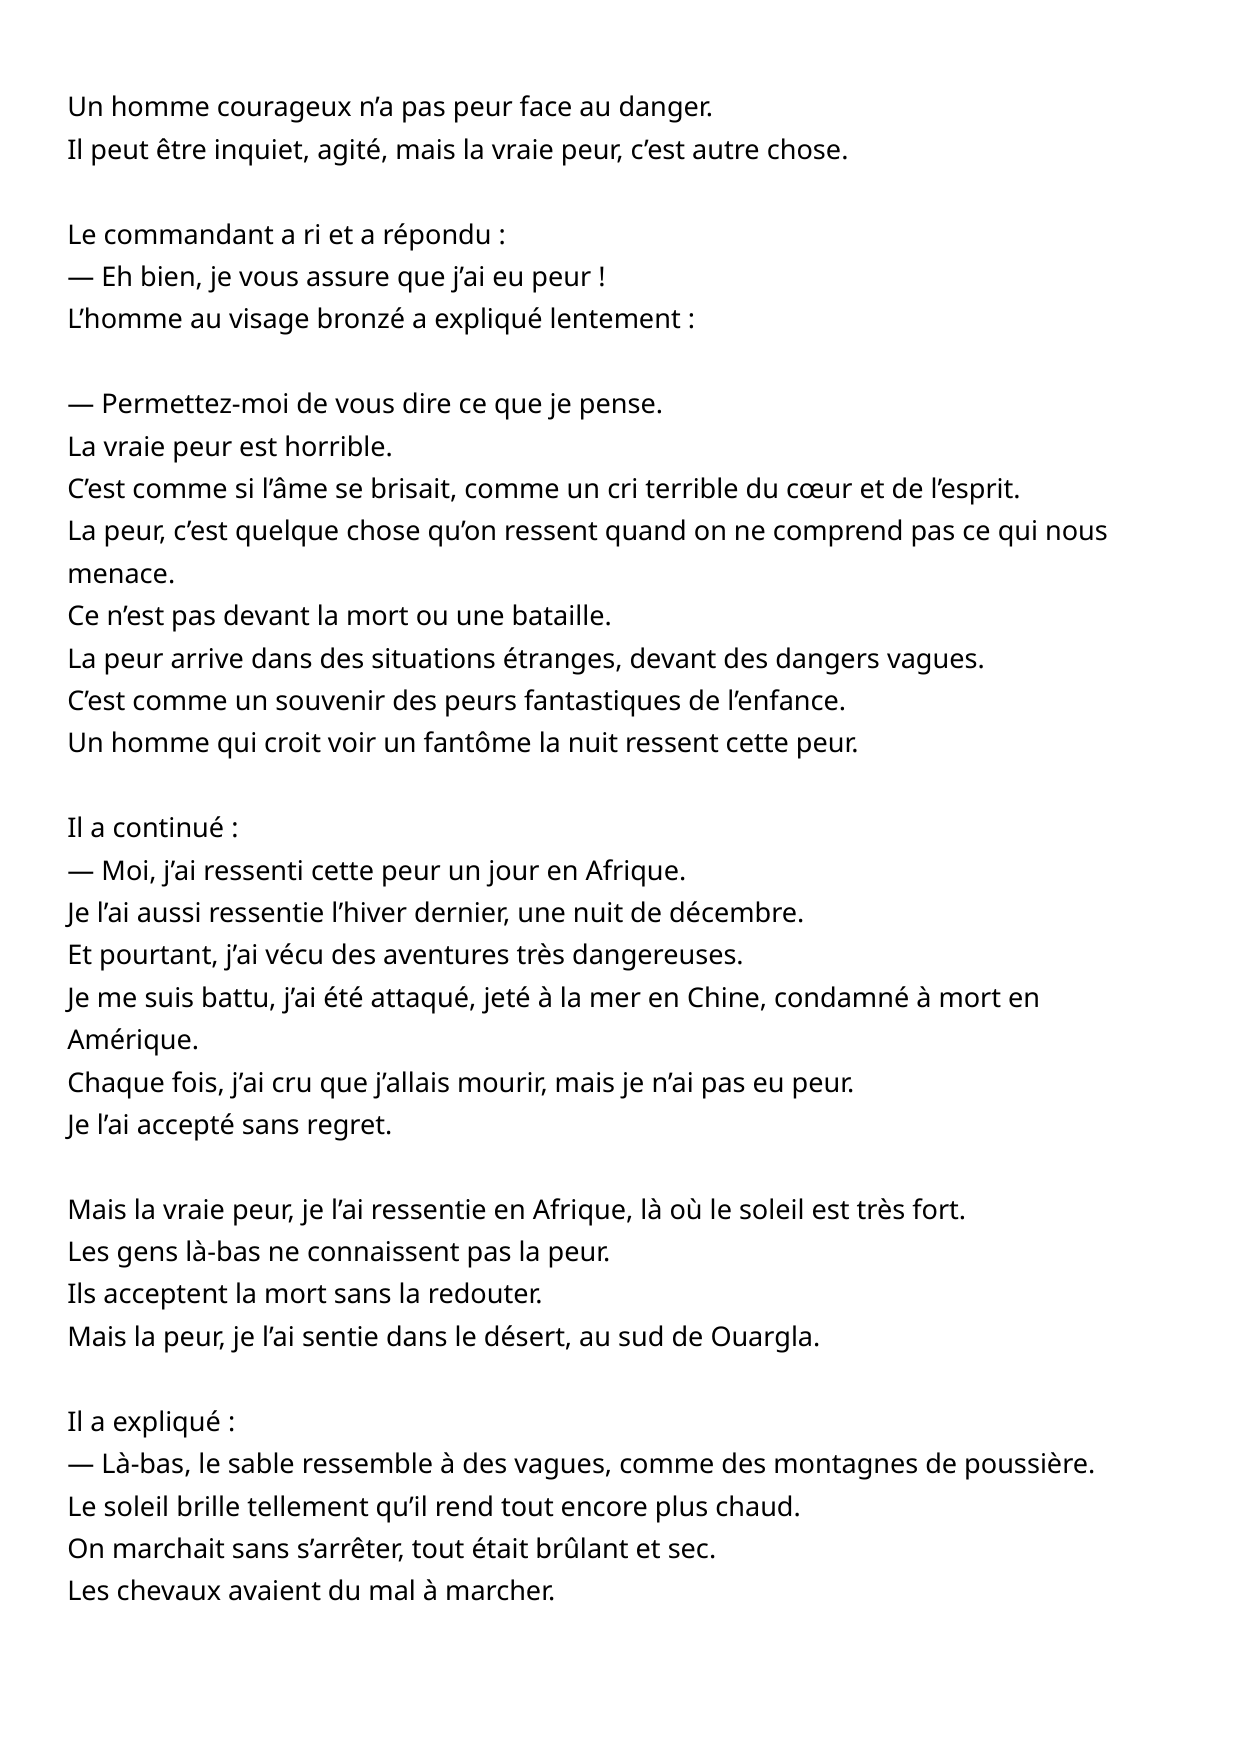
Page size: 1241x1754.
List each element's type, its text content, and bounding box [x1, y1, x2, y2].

text Un homme courageux n’a pas peur face au danger. Il peut être inquiet, agité, mais la vraie peur, c’est autre chose. Le commandant a ri et a répondu : — Eh bien, je vous assure que j’ai eu peur ! L’homme au visage bronzé a expliqué lentement : — Permettez-moi de vous dire ce que je pense. La vraie peur est horrible. C’est comme si l’âme se brisait, comme un cri terrible du cœur et de l’esprit. La peur, c’est quelque chose qu’on ressent quand on ne comprend pas ce qui nous menace. Ce n’est pas devant la mort ou une bataille. La peur arrive dans des situations étranges, devant des dangers vagues. C’est comme un souvenir des peurs fantastiques de l’enfance. Un homme qui croit voir un fantôme la nuit ressent cette peur. Il a continué : — Moi, j’ai ressenti cette peur un jour en Afrique. Je l’ai aussi ressentie l’hiver dernier, une nuit de décembre. Et pourtant, j’ai vécu des aventures très dangereuses. Je me suis battu, j’ai été attaqué, jeté à la mer en Chine, condamné à mort en Amérique. Chaque fois, j’ai cru que j’allais mourir, mais je n’ai pas eu peur. Je l’ai accepté sans regret. Mais la vraie peur, je l’ai ressentie en Afrique, là où le soleil est très fort. Les gens là-bas ne connaissent pas la peur. Ils acceptent la mort sans la redouter. Mais la peur, je l’ai sentie dans le désert, au sud de Ouargla. Il a expliqué : — Là-bas, le sable ressemble à des vagues, comme des montagnes de poussière. Le soleil brille tellement qu’il rend tout encore plus chaud. On marchait sans s’arrêter, tout était brûlant et sec. Les chevaux avaient du mal à marcher. [67, 88, 1177, 1609]
